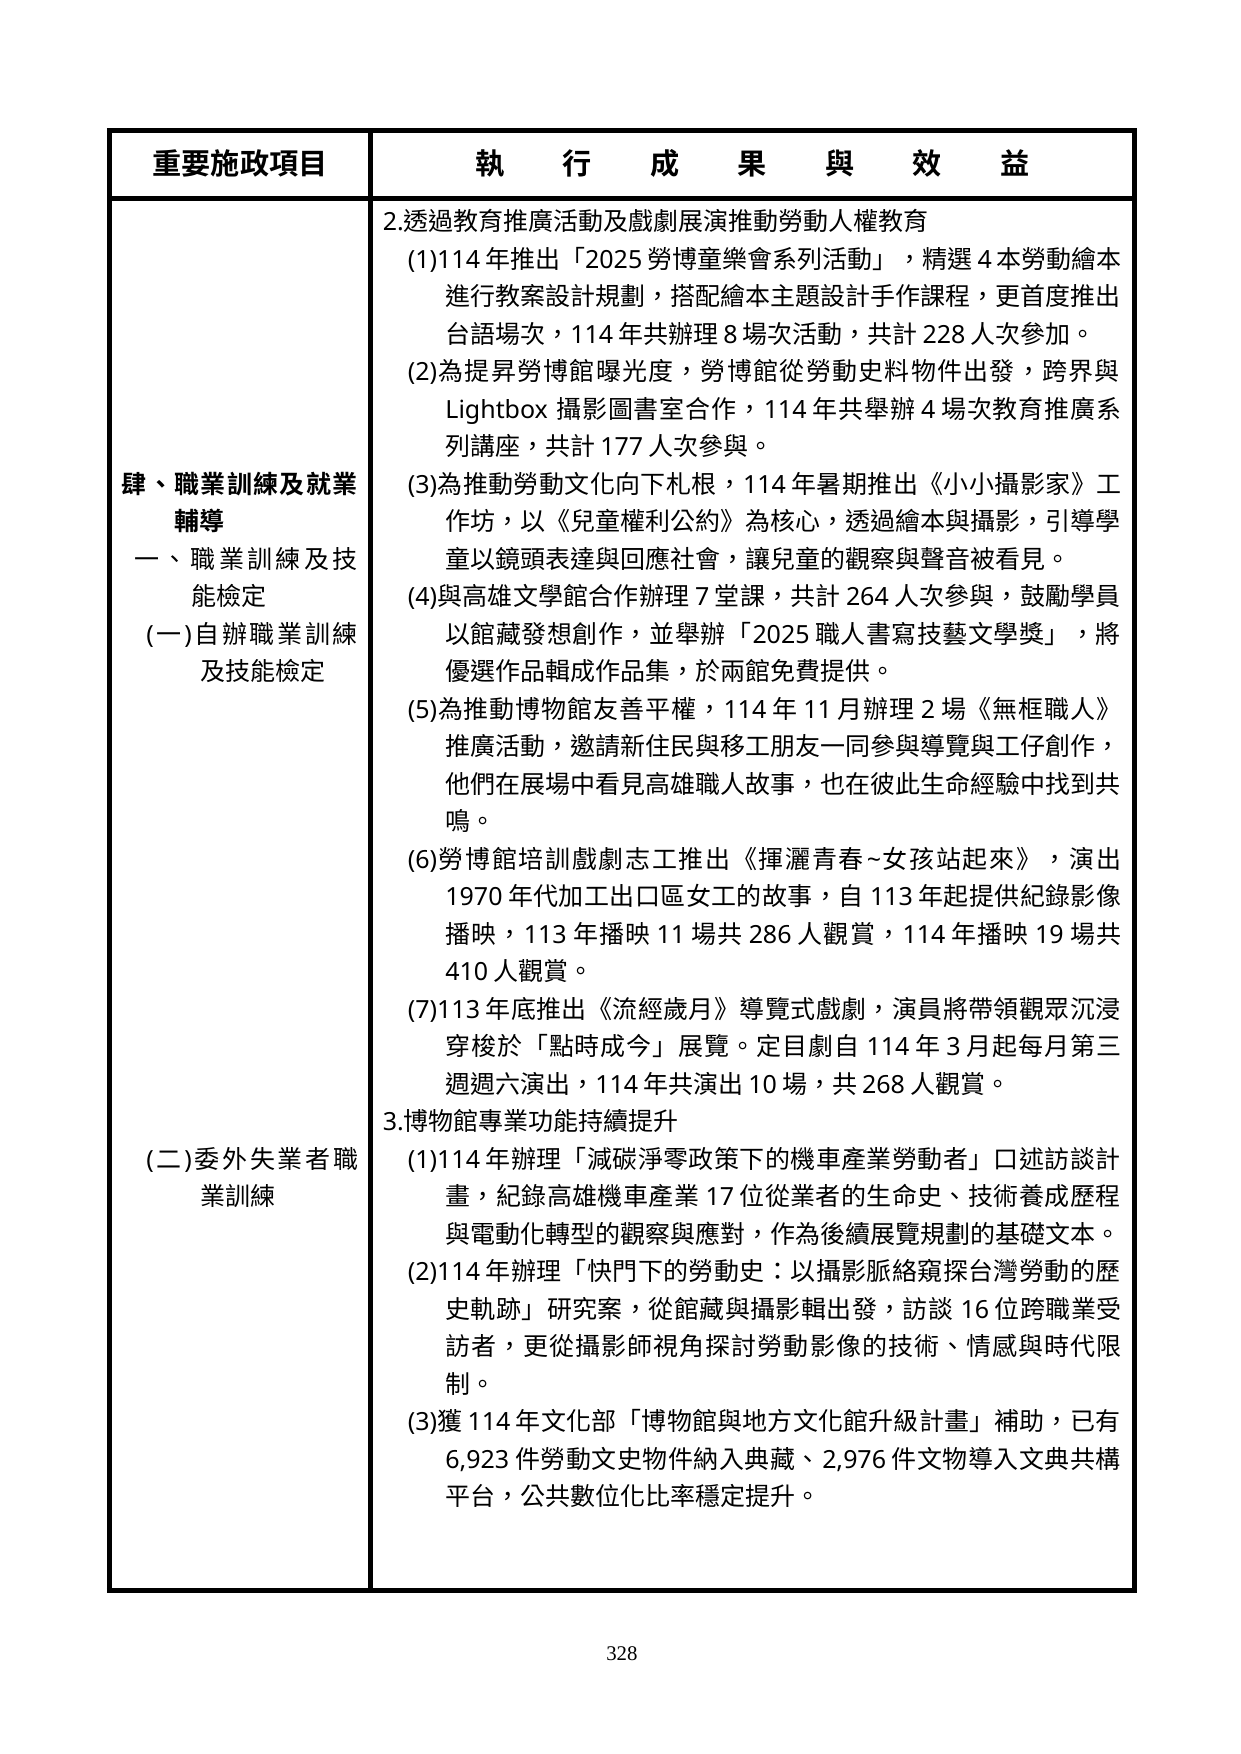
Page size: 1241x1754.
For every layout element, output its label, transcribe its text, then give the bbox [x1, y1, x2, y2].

table_cell 壹、勞工組訓及教育輔導 一、勞工組訓 (一)輔導工會組織 (二)模範勞工選拔及表揚 二、勞工教育輔導 (一)輔導各級工會及團體 (二)推動勞工教育 三、職工福利 貳、勞工福利暨社會保險 一、辦理勞工職業災害慰問及個案管理服務 (一)核發勞工職業災害慰問金 (二)辦理職業災害勞工個案管理服務 (三)協助職災勞工重返職場 二、補助本市各事業單位辦理托兒設施、措施 三、志願服務工作 四、勞工住宅租賃 參、勞工行政 一、高雄市勞工權益基金(涉訟補助) 二、勞資爭議調處 三、勞工退休準備金提撥及查核 四、勞動基準勞動檢查及宣導 五、勞工安全衛生宣導 六、職業安全衛生檢查 七、外籍勞工管理 八、開辦勞工大學 九、場地租借及住宿服務 十、勞工博物館營運 肆、職業訓練及就業輔導 一、職業訓練及技能檢定 (一)自辦職業訓練及技能檢定 (二)委外失業者職業訓練 (三)補助照顧服務員職業訓練 二、就業促進服務 (一)求職求才服務 (二)青年就業協助 (三)多元培力及臨時工作機會 (四)查處不實廣告、防制就業歧視及性別平等宣導 三、身心障礙者促進就業與職業訓練 (一)定額進用 (二)超額進用身心障礙者獎勵金核發 (三)自力更生補助 (四)創業輔導 (五)庇護性就業 (六)職業重建服務 (七)視障者就業培力 (八)國考駕訓補助 (九)辦理身心障礙者職業訓練業務 伍、整體風險管理(含內部控制)推動情形 [112, 201, 368, 1588]
table_cell 2.透過教育推廣活動及戲劇展演推動勞動人權教育 (1)114年推出「2025勞博童樂會系列活動」，精選4本勞動繪本進行教案設計規劃，搭配繪本主題設計手作課程，更首度推出台語場次，114年共辦理8場次活動，共計228人次參加。 (2)為提昇勞博館曝光度，勞博館從勞動史料物件出發，跨界與Lightbox 攝影圖書室合作，114年共舉辦4場次教育推廣系列講座，共計177人次參與。 (3)為推動勞動文化向下札根，114年暑期推出《小小攝影家》工作坊，以《兒童權利公約》為核心，透過繪本與攝影，引導學童以鏡頭表達與回應社會，讓兒童的觀察與聲音被看見。 (4)與高雄文學館合作辦理7堂課，共計264人次參與，鼓勵學員以館藏發想創作，並舉辦「2025職人書寫技藝文學獎」，將優選作品輯成作品集，於兩館免費提供。 (5)為推動博物館友善平權，114年11月辦理2場《無框職人》推廣活動，邀請新住民與移工朋友一同參與導覽與工仔創作，他們在展場中看見高雄職人故事，也在彼此生命經驗中找到共鳴。 (6)勞博館培訓戲劇志工推出《揮灑青春~女孩站起來》，演出1970年代加工出口區女工的故事，自113年起提供紀錄影像播映，113年播映11場共286人觀賞，114年播映19場共410人觀賞。 (7)113年底推出《流經歲月》導覽式戲劇，演員將帶領觀眾沉浸穿梭於「點時成今」展覽。定目劇自114年3月起每月第三週週六演出，114年共演出10場，共268人觀賞。 3.博物館專業功能持續提升 (1)114年辦理「減碳淨零政策下的機車產業勞動者」口述訪談計畫，紀錄高雄機車產業17位從業者的生命史、技術養成歷程與電動化轉型的觀察與應對，作為後續展覽規劃的基礎文本。 (2)114年辦理「快門下的勞動史：以攝影脈絡窺探台灣勞動的歷史軌跡」研究案，從館藏與攝影輯出發，訪談16位跨職業受訪者，更從攝影師視角探討勞動影像的技術、情感與時代限制。 (3)獲114年文化部「博物館與地方文化館升級計畫」補助，已有6,923件勞動文史物件納入典藏、2,976件文物導入文典共構平台，公共數位化比率穩定提升。 [373, 201, 1132, 1588]
table_header 重要施政項目 [112, 133, 368, 196]
table_header 執 行 成 果 與 效 益 [373, 133, 1132, 196]
